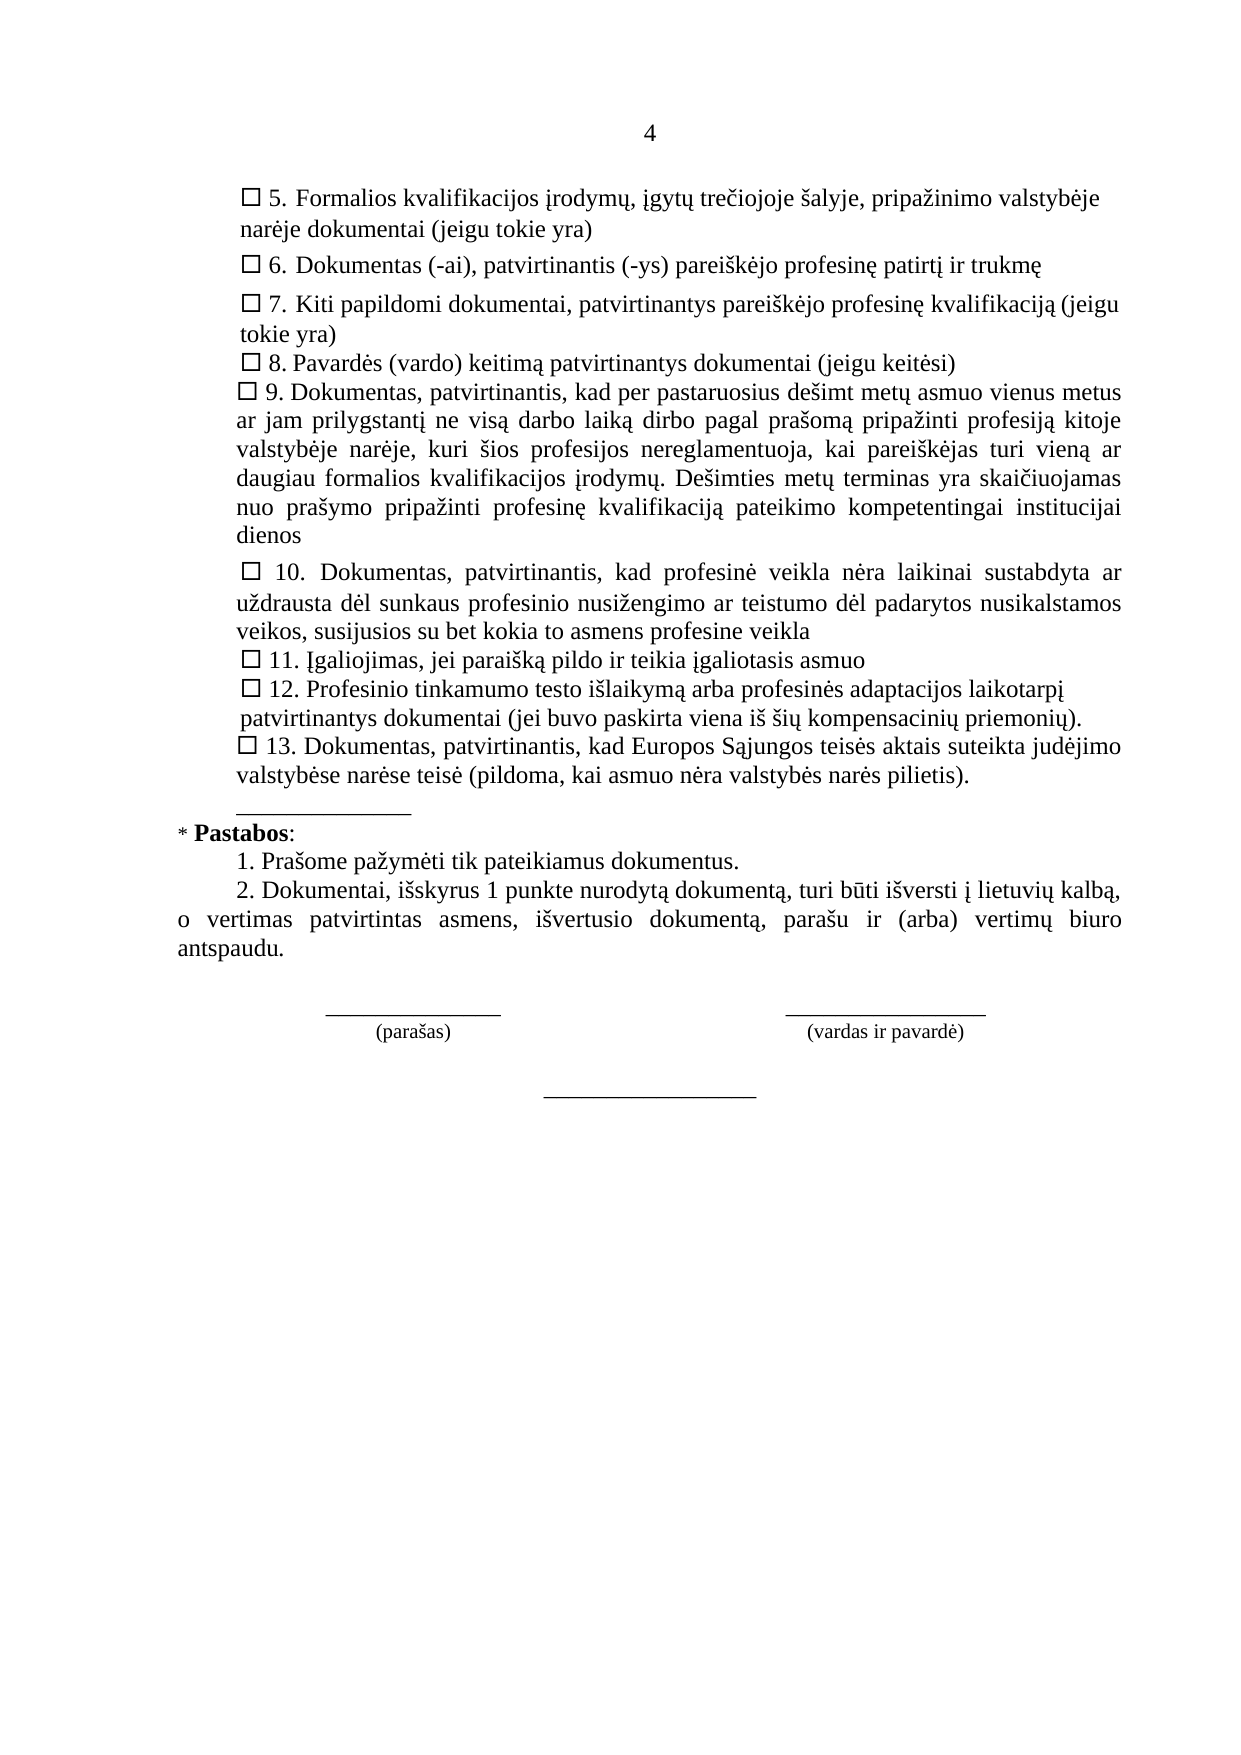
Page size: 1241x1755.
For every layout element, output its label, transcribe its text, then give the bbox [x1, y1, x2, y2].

text  6. Dokumentas (-ai), patvirtinantis (-ys) pareiškėjo profesinę patirtį ir trukmę [240, 243, 1122, 281]
text  9. Dokumentas, patvirtinantis, kad per pastaruosius dešimt metų asmuo vienus metus ar jam prilygstantį ne visą darbo laiką dirbo pagal prašomą pripažinti profesiją kitoje valstybėje narėje, kuri šios profesijos nereglamentuoja, kai pareiškėjas turi vieną ar daugiau formalios kvalifikacijos įrodymų. Dešimties metų terminas yra skaičiuojamas nuo prašymo pripažinti profesinę kvalifikaciją pateikimo kompetentingai institucijai dienos [236, 377, 1122, 549]
text 2. Dokumentai, išskyrus 1 punkte nurodytą dokumentą, turi būti išversti į lietuvių kalbą, o vertimas patvirtintas asmens, išvertusio dokumentą, parašu ir (arba) vertimų biuro antspaudu. [177, 875, 1122, 961]
text  11. Įgaliojimas, jei paraišką pildo ir teikia įgaliotasis asmuo [240, 645, 1122, 674]
table_header ______________ (parašas) [177, 990, 649, 1043]
text ______________ [177, 789, 1122, 818]
text  13. Dokumentas, patvirtinantis, kad Europos Sąjungos teisės aktais suteikta judėjimo valstybėse narėse teisė (pildoma, kai asmuo nėra valstybės narės pilietis). [236, 731, 1122, 789]
text  7. Kiti papildomi dokumentai, patvirtinantys pareiškėjo profesinę kvalifikaciją (jeigu tokie yra) [240, 281, 1122, 348]
text  12. Profesinio tinkamumo testo išlaikymą arba profesinės adaptacijos laikotarpį patvirtinantys dokumentai (jei buvo paskirta viena iš šių kompensacinių priemonių). [240, 674, 1122, 731]
text 1. Prašome pažymėti tik pateikiamus dokumentus. [177, 846, 1122, 875]
text _________________ [177, 1072, 1122, 1101]
text * Pastabos: [177, 818, 1122, 846]
table_header ________________ (vardas ir pavardė) [649, 990, 1122, 1043]
text  8. Pavardės (vardo) keitimą patvirtinantys dokumentai (jeigu keitėsi) [240, 348, 1122, 377]
text  5. Formalios kvalifikacijos įrodymų, įgytų trečiojoje šalyje, pripažinimo valstybėje narėje dokumentai (jeigu tokie yra) [240, 176, 1122, 243]
text  10. Dokumentas, patvirtinantis, kad profesinė veikla nėra laikinai sustabdyta ar uždrausta dėl sunkaus profesinio nusižengimo ar teistumo dėl padarytos nusikalstamos veikos, susijusios su bet kokia to asmens profesine veikla [236, 549, 1122, 645]
